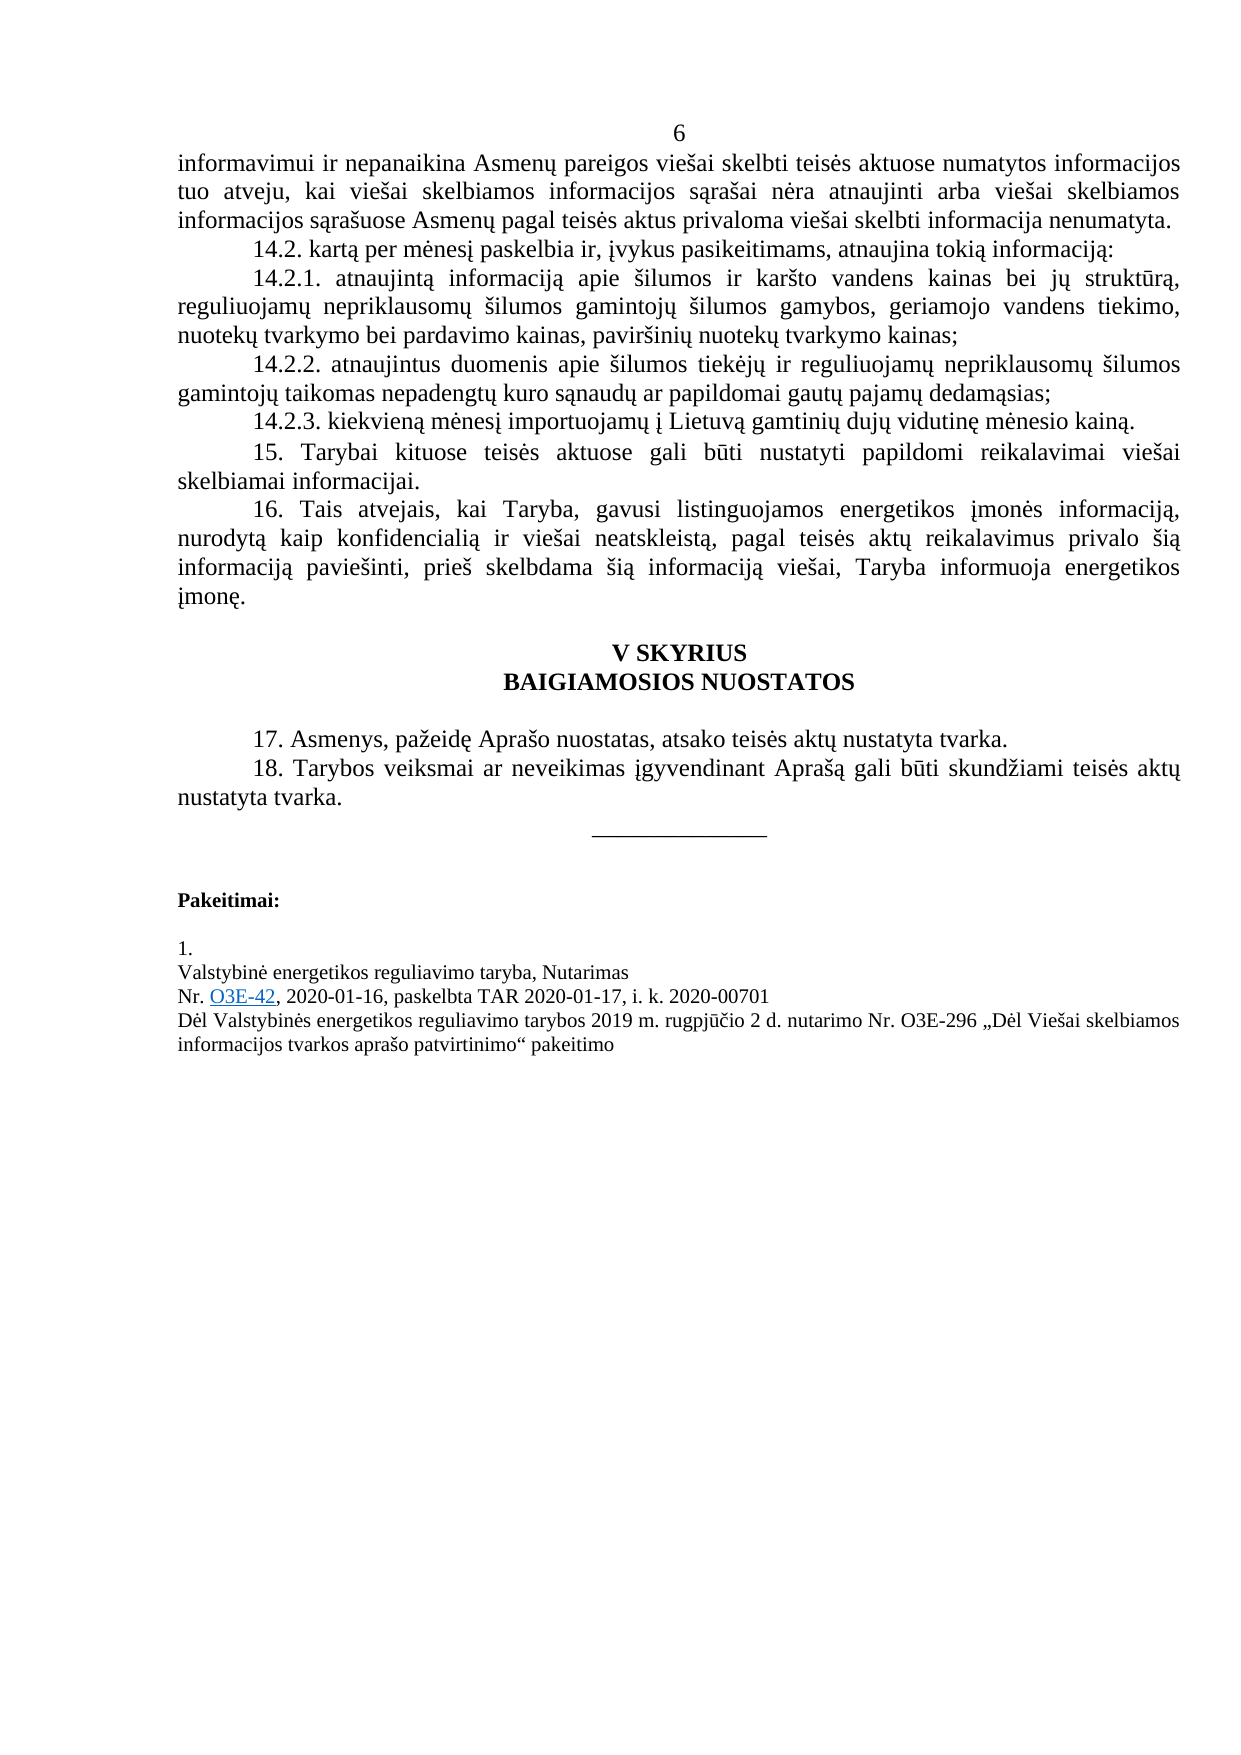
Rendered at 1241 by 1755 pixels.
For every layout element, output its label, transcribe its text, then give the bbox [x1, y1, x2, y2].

text 17. Asmenys, pažeidę Aprašo nuostatas, atsako teisės aktų nustatyta tvarka. [177, 724, 1181, 753]
text 14.2. kartą per mėnesį paskelbia ir, įvykus pasikeitimams, atnaujina tokią informaciją: [177, 234, 1181, 263]
text Nr. O3E-42, 2020-01-16, paskelbta TAR 2020-01-17, i. k. 2020-00701 [177, 984, 1181, 1008]
text BAIGIAMOSIOS NUOSTATOS [177, 667, 1181, 696]
text 14.2.2. atnaujintus duomenis apie šilumos tiekėjų ir reguliuojamų nepriklausomų šilumos gamintojų taikomas nepadengtų kuro sąnaudų ar papildomai gautų pajamų dedamąsias; [177, 349, 1181, 406]
text 14.2.1. atnaujintą informaciją apie šilumos ir karšto vandens kainas bei jų struktūrą, reguliuojamų nepriklausomų šilumos gamintojų šilumos gamybos, geriamojo vandens tiekimo, nuotekų tvarkymo bei pardavimo kainas, paviršinių nuotekų tvarkymo kainas; [177, 263, 1181, 349]
text Valstybinė energetikos reguliavimo taryba, Nutarimas [177, 960, 1181, 984]
text 18. Tarybos veiksmai ar neveikimas įgyvendinant Aprašą gali būti skundžiami teisės aktų nustatyta tvarka. [177, 753, 1181, 811]
text ______________ [177, 811, 1181, 839]
text 14.2.3. kiekvieną mėnesį importuojamų į Lietuvą gamtinių dujų vidutinę mėnesio kainą. [177, 406, 1181, 435]
text Dėl Valstybinės energetikos reguliavimo tarybos 2019 m. rugpjūčio 2 d. nutarimo Nr. O3E-296 „Dėl Viešai skelbiamos informacijos tvarkos aprašo patvirtinimo“ pakeitimo [177, 1008, 1181, 1056]
text informavimui ir nepanaikina Asmenų pareigos viešai skelbti teisės aktuose numatytos informacijos tuo atveju, kai viešai skelbiamos informacijos sąrašai nėra atnaujinti arba viešai skelbiamos informacijos sąrašuose Asmenų pagal teisės aktus privaloma viešai skelbti informacija nenumatyta. [177, 148, 1181, 234]
text 1. [177, 936, 1181, 960]
text Pakeitimai: [177, 888, 1181, 912]
text V SKYRIUS [177, 638, 1181, 667]
text 16. Tais atvejais, kai Taryba, gavusi listinguojamos energetikos įmonės informaciją, nurodytą kaip konfidencialią ir viešai neatskleistą, pagal teisės aktų reikalavimus privalo šią informaciją paviešinti, prieš skelbdama šią informaciją viešai, Taryba informuoja energetikos įmonę. [177, 494, 1181, 609]
text 15. Tarybai kituose teisės aktuose gali būti nustatyti papildomi reikalavimai viešai skelbiamai informacijai. [177, 437, 1181, 494]
